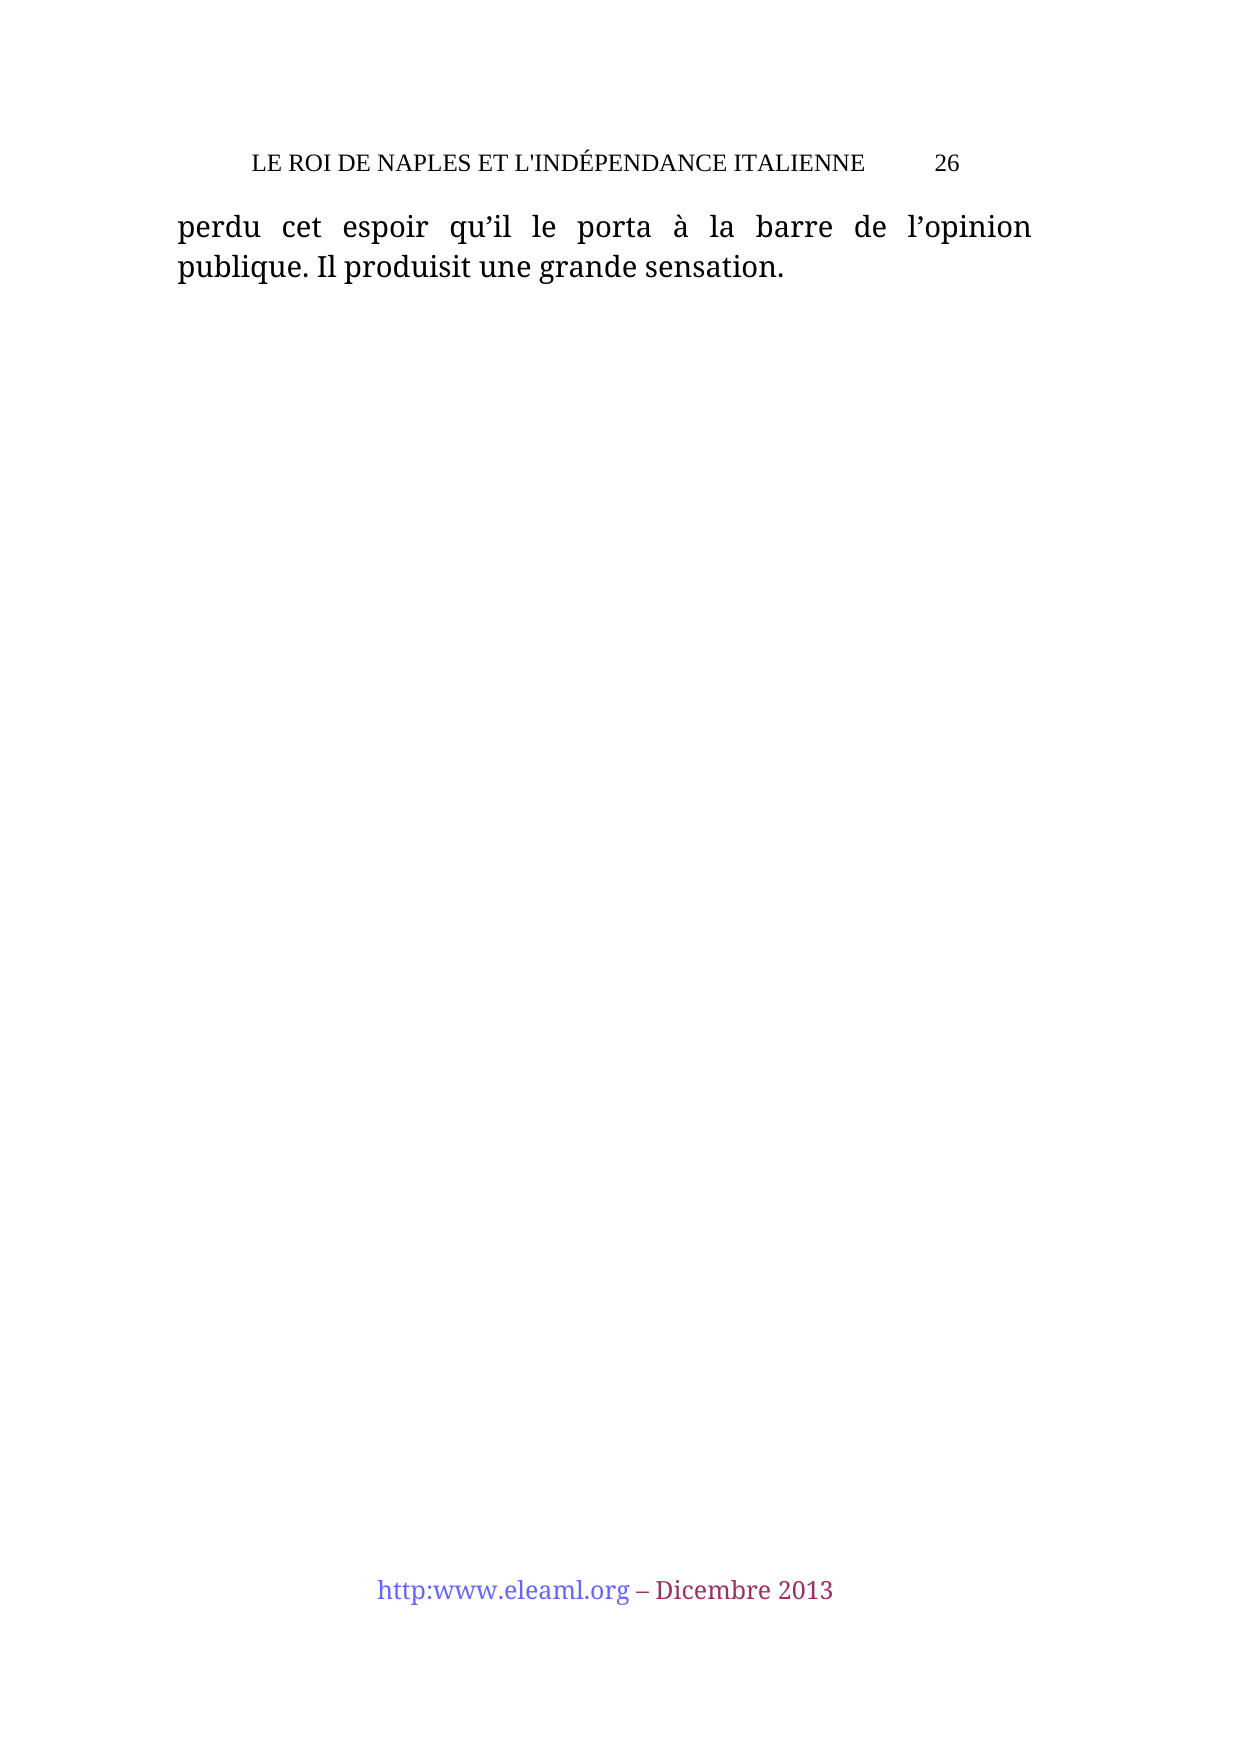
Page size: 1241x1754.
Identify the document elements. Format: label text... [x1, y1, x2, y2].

text perdu cet espoir qu’il le porta à la barre de l’opinion publique. Il produisit une grande sensation. [177, 207, 1033, 286]
